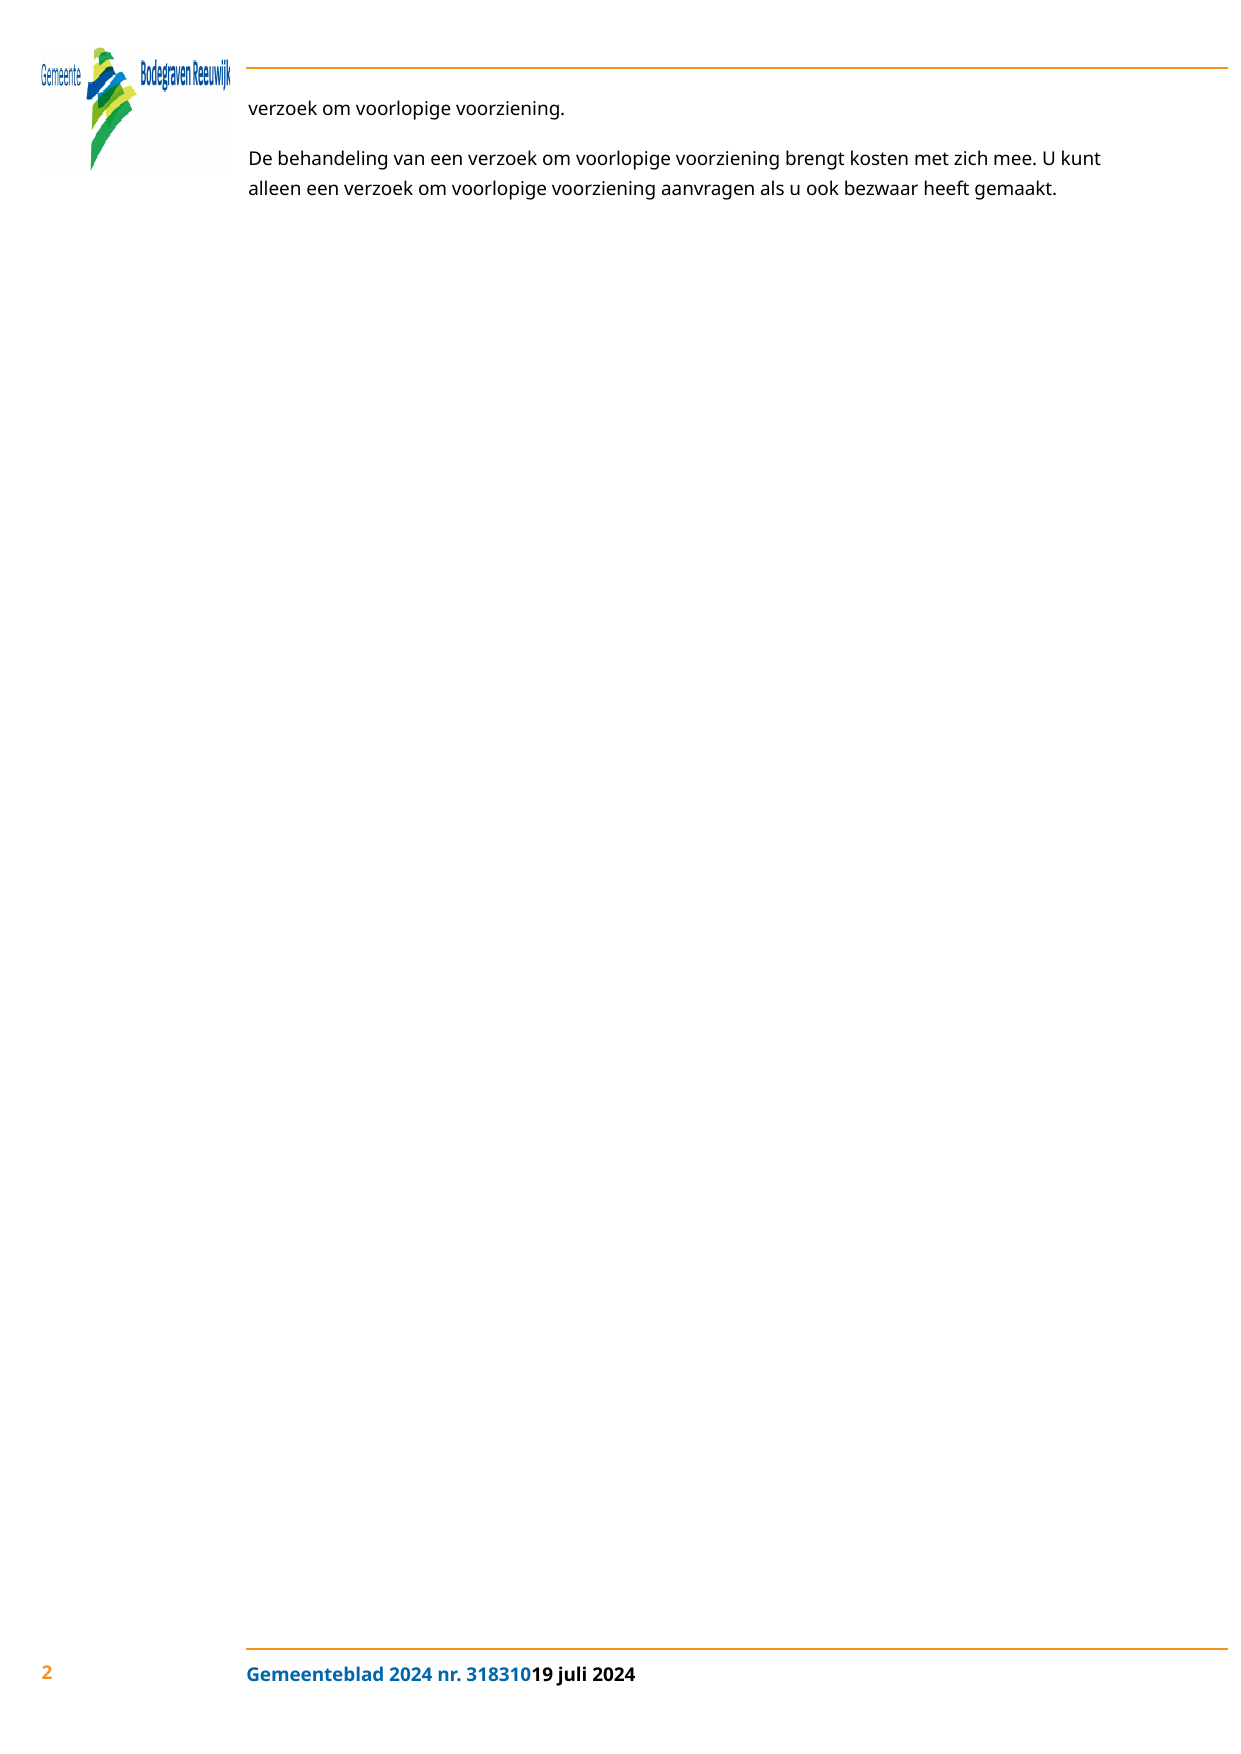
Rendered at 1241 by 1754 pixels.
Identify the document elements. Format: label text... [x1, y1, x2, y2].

text De behandeling van een verzoek om voorlopige voorziening brengt kosten met zich mee. U kunt alleen een verzoek om voorlopige voorziening aanvragen als u ook bezwaar heeft gemaakt. [248, 145, 1152, 201]
picture [41, 47, 231, 172]
text verzoek om voorlopige voorziening. [248, 95, 1152, 121]
